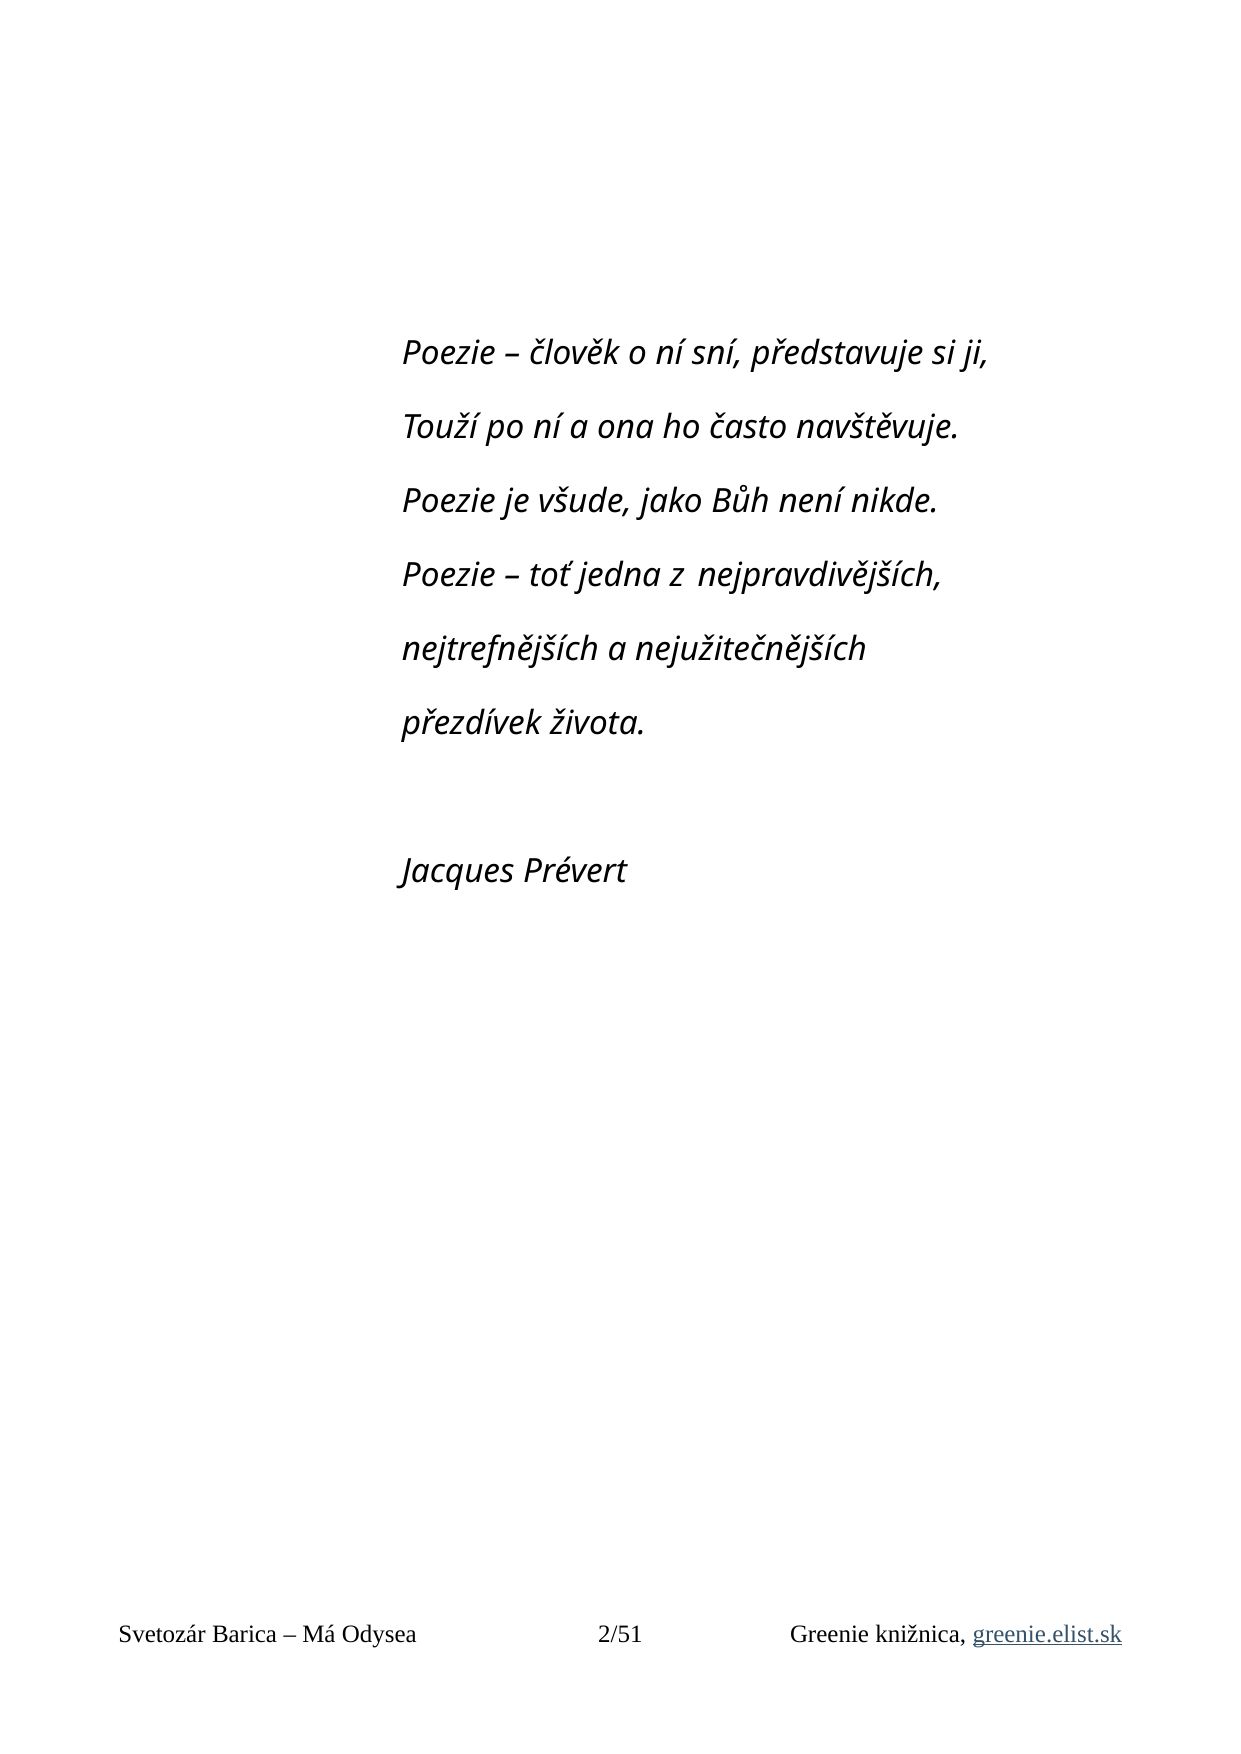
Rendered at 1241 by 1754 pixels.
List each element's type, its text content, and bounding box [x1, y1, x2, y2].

text Poezie – toť jedna z nejpravdivějších, [402, 551, 1134, 596]
text Jacques Prévert [402, 847, 1134, 892]
text Poezie – člověk o ní sní, představuje si ji, [402, 328, 1134, 374]
text Poezie je všude, jako Bůh není nikde. [402, 477, 1134, 522]
text přezdívek života. [402, 699, 1134, 744]
text Touží po ní a ona ho často navštěvuje. [402, 402, 1134, 448]
text nejtrefnějších a nejužitečnějších [402, 625, 1134, 670]
